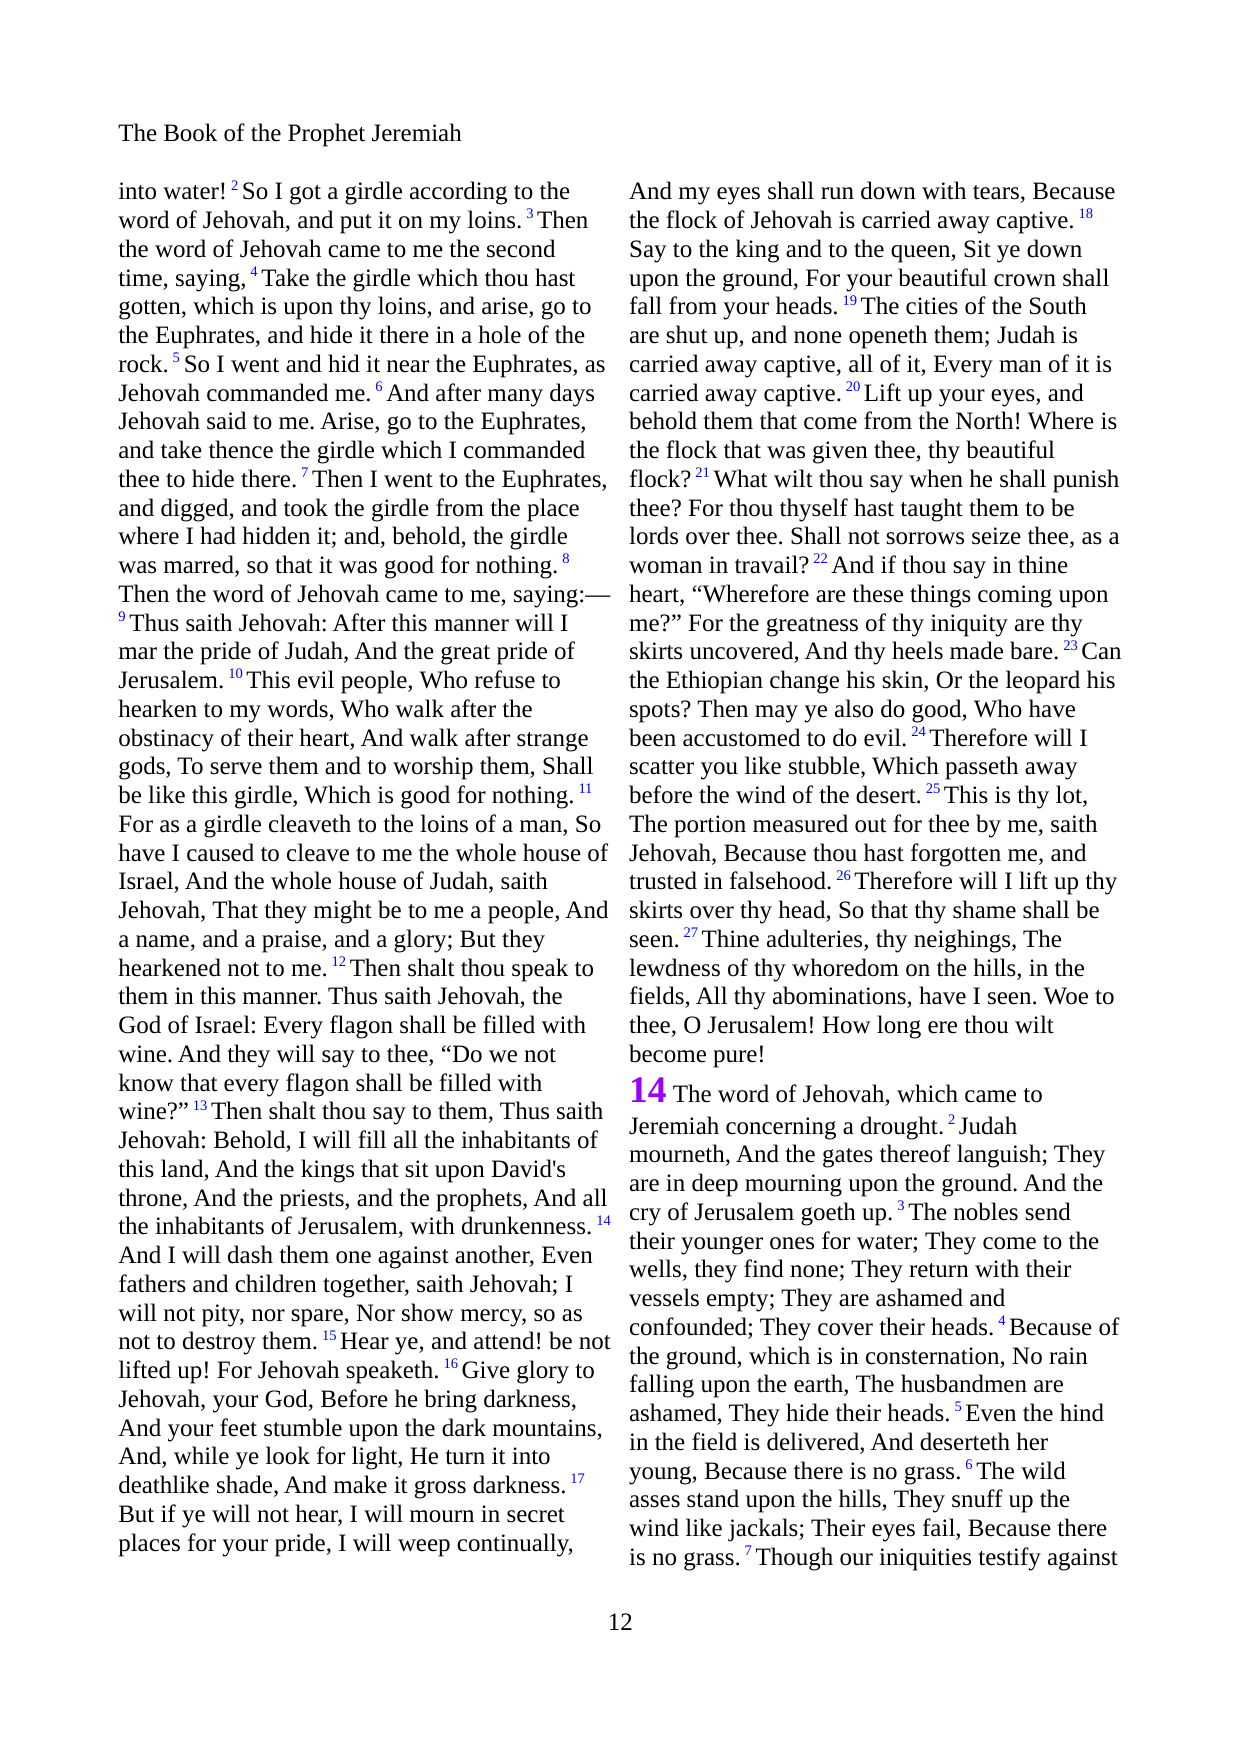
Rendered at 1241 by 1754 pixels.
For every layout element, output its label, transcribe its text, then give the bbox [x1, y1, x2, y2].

text 14 The word of Jehovah, which came to Jeremiah concerning a drought. 2 Judah mourneth, And the gates thereof languish; They are in deep mourning upon the ground. And the cry of Jerusalem goeth up. 3 The nobles send their younger ones for water; They come to the wells, they find none; They return with their vessels empty; They are ashamed and confounded; They cover their heads. 4 Because of the ground, which is in consternation, No rain falling upon the earth, The husbandmen are ashamed, They hide their heads. 5 Even the hind in the field is delivered, And deserteth her young, Because there is no grass. 6 The wild asses stand upon the hills, They snuff up the wind like jackals; Their eyes fail, Because there is no grass. 7 Though our iniquities testify against [629, 1068, 1122, 1571]
text into water! 2 So I got a girdle according to the word of Jehovah, and put it on my loins. 3 Then the word of Jehovah came to me the second time, saying, 4 Take the girdle which thou hast gotten, which is upon thy loins, and arise, go to the Euphrates, and hide it there in a hole of the rock. 5 So I went and hid it near the Euphrates, as Jehovah commanded me. 6 And after many days Jehovah said to me. Arise, go to the Euphrates, and take thence the girdle which I commanded thee to hide there. 7 Then I went to the Euphrates, and digged, and took the girdle from the place where I had hidden it; and, behold, the girdle was marred, so that it was good for nothing. 8 Then the word of Jehovah came to me, saying:— 9 Thus saith Jehovah: After this manner will I mar the pride of Judah, And the great pride of Jerusalem. 10 This evil people, Who refuse to hearken to my words, Who walk after the obstinacy of their heart, And walk after strange gods, To serve them and to worship them, Shall be like this girdle, Which is good for nothing. 11 For as a girdle cleaveth to the loins of a man, So have I caused to cleave to me the whole house of Israel, And the whole house of Judah, saith Jehovah, That they might be to me a people, And a name, and a praise, and a glory; But they hearkened not to me. 12 Then shalt thou speak to them in this manner. Thus saith Jehovah, the God of Israel: Every flagon shall be filled with wine. And they will say to thee, “Do we not know that every flagon shall be filled with wine?” 13 Then shalt thou say to them, Thus saith Jehovah: Behold, I will fill all the inhabitants of this land, And the kings that sit upon David's throne, And the priests, and the prophets, And all the inhabitants of Jerusalem, with drunkenness. 14 And I will dash them one against another, Even fathers and children together, saith Jehovah; I will not pity, nor spare, Nor show mercy, so as not to destroy them. 15 Hear ye, and attend! be not lifted up! For Jehovah speaketh. 16 Give glory to Jehovah, your God, Before he bring darkness, And your feet stumble upon the dark mountains, And, while ye look for light, He turn it into deathlike shade, And make it gross darkness. 17 But if ye will not hear, I will mourn in secret places for your pride, I will weep continually, [118, 176, 611, 1556]
text And my eyes shall run down with tears, Because the flock of Jehovah is carried away captive. 18 Say to the king and to the queen, Sit ye down upon the ground, For your beautiful crown shall fall from your heads. 19 The cities of the South are shut up, and none openeth them; Judah is carried away captive, all of it, Every man of it is carried away captive. 20 Lift up your eyes, and behold them that come from the North! Where is the flock that was given thee, thy beautiful flock? 21 What wilt thou say when he shall punish thee? For thou thyself hast taught them to be lords over thee. Shall not sorrows seize thee, as a woman in travail? 22 And if thou say in thine heart, “Wherefore are these things coming upon me?” For the greatness of thy iniquity are thy skirts uncovered, And thy heels made bare. 23 Can the Ethiopian change his skin, Or the leopard his spots? Then may ye also do good, Who have been accustomed to do evil. 24 Therefore will I scatter you like stubble, Which passeth away before the wind of the desert. 25 This is thy lot, The portion measured out for thee by me, saith Jehovah, Because thou hast forgotten me, and trusted in falsehood. 26 Therefore will I lift up thy skirts over thy head, So that thy shame shall be seen. 27 Thine adulteries, thy neighings, The lewdness of thy whoredom on the hills, in the fields, All thy abominations, have I seen. Woe to thee, O Jerusalem! How long ere thou wilt become pure! [629, 176, 1122, 1068]
